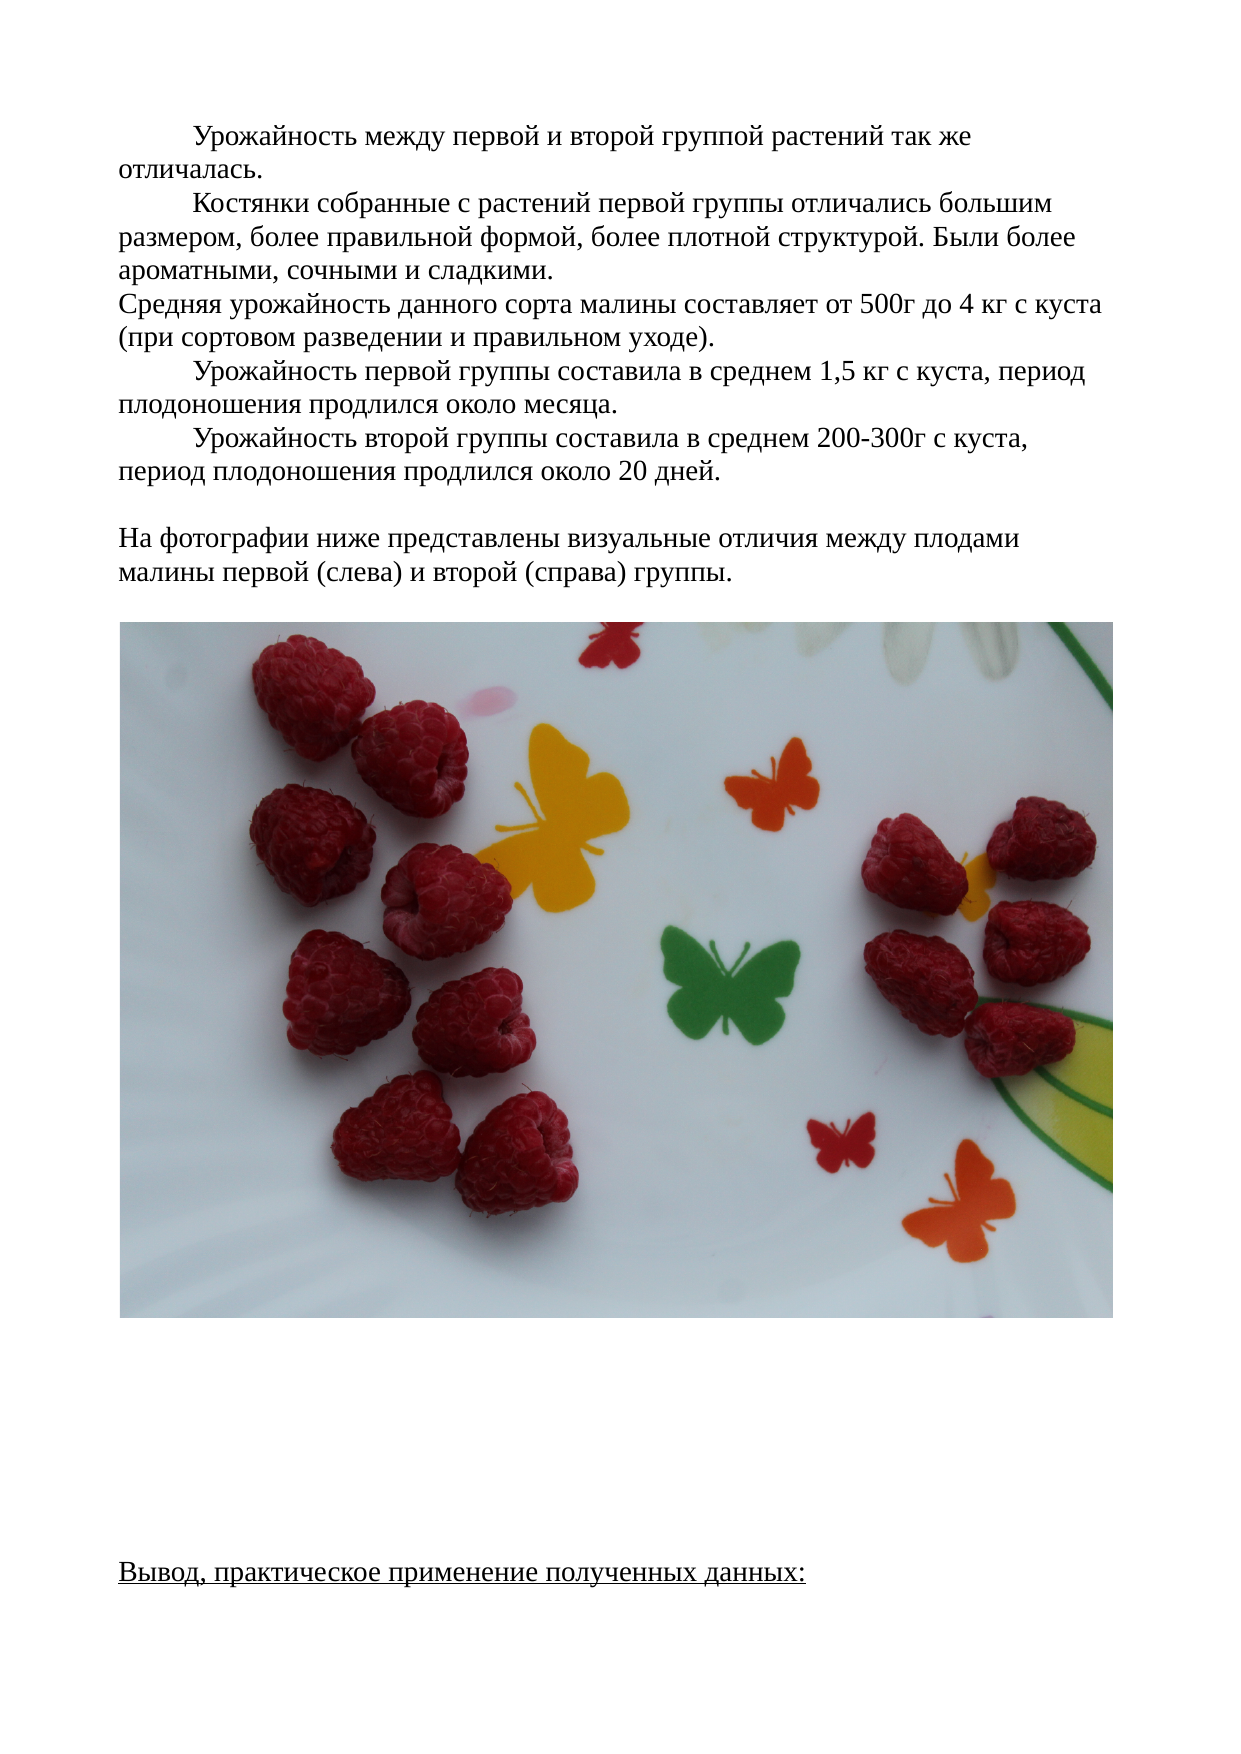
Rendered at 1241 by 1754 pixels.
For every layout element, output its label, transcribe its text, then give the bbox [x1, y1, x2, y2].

text Урожайность первой группы составила в среднем 1,5 кг с куста, период плодоношения продлился около месяца. [118, 353, 1122, 420]
picture [119, 622, 1113, 1318]
text Костянки собранные с растений первой группы отличались большим размером, более правильной формой, более плотной структурой. Были более ароматными, сочными и сладкими. [118, 185, 1122, 286]
text Урожайность между первой и второй группой растений так же отличалась. [118, 118, 1122, 185]
text Средняя урожайность данного сорта малины составляет от 500г до 4 кг с куста (при сортовом разведении и правильном уходе). [118, 286, 1122, 353]
text Вывод, практическое применение полученных данных: [118, 1554, 1122, 1587]
text Урожайность второй группы составила в среднем 200-300г с куста, период плодоношения продлился около 20 дней. [118, 420, 1122, 487]
text На фотографии ниже представлены визуальные отличия между плодами малины первой (слева) и второй (справа) группы. [118, 521, 1122, 588]
